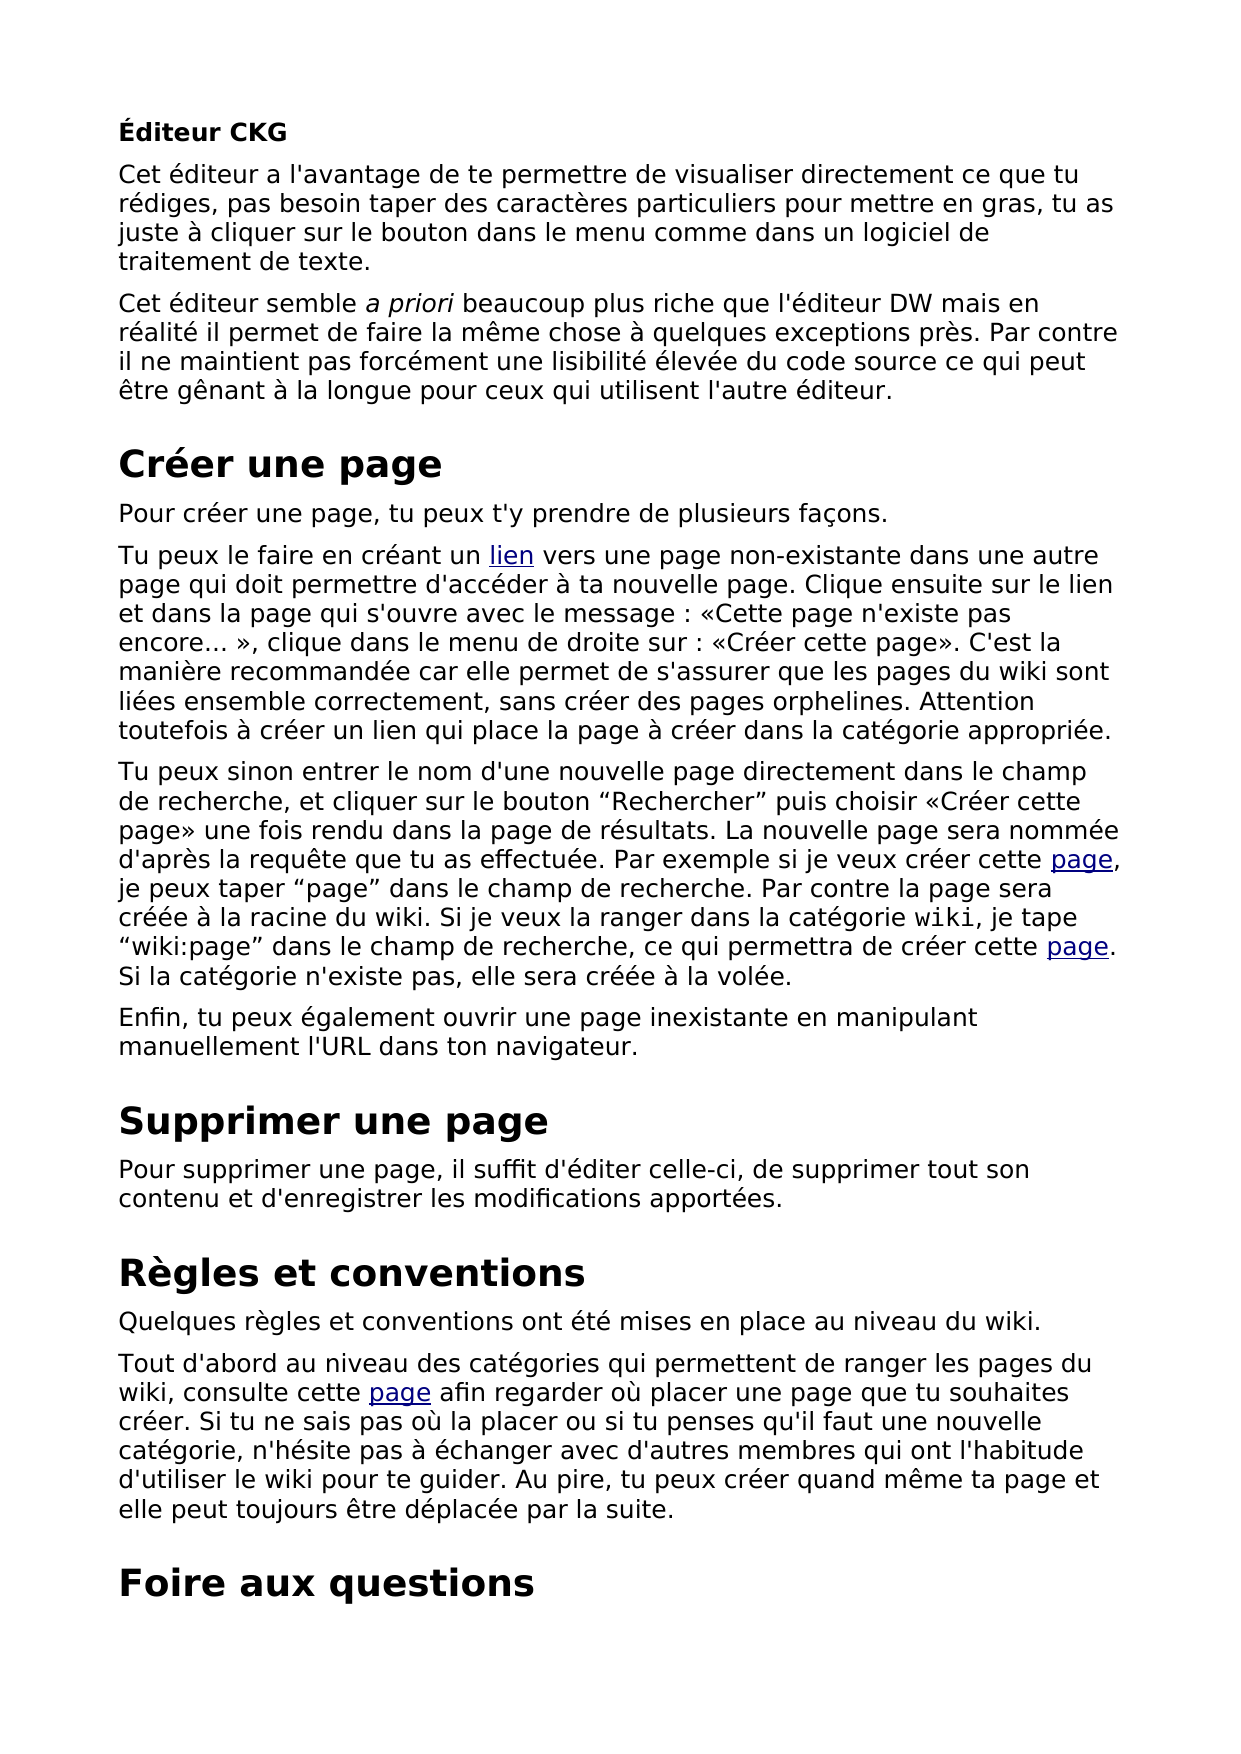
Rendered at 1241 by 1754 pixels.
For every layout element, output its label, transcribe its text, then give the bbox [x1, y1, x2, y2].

text Tout d'abord au niveau des catégories qui permettent de ranger les pages du wiki, consulte cette page afin regarder où placer une page que tu souhaites créer. Si tu ne sais pas où la placer ou si tu penses qu'il faut une nouvelle catégorie, n'hésite pas à échanger avec d'autres membres qui ont l'habitude d'utiliser le wiki pour te guider. Au pire, tu peux créer quand même ta page et elle peut toujours être déplacée par la suite. [118, 1349, 1122, 1524]
subtitle Créer une page [118, 443, 1122, 487]
text Tu peux le faire en créant un lien vers une page non-existante dans une autre page qui doit permettre d'accéder à ta nouvelle page. Clique ensuite sur le lien et dans la page qui s'ouvre avec le message : «Cette page n'existe pas encore... », clique dans le menu de droite sur : «Créer cette page». C'est la manière recommandée car elle permet de s'assurer que les pages du wiki sont liées ensemble correctement, sans créer des pages orphelines. Attention toutefois à créer un lien qui place la page à créer dans la catégorie appropriée. [118, 541, 1122, 745]
subtitle Éditeur CKG [118, 118, 1122, 147]
subtitle Règles et conventions [118, 1251, 1122, 1295]
subtitle Supprimer une page [118, 1099, 1122, 1143]
text Pour supprimer une page, il suffit d'éditer celle-ci, de supprimer tout son contenu et d'enregistrer les modifications apportées. [118, 1155, 1122, 1214]
subtitle Foire aux questions [118, 1562, 1122, 1605]
text Enfin, tu peux également ouvrir une page inexistante en manipulant manuellement l'URL dans ton navigateur. [118, 1003, 1122, 1062]
text Cet éditeur a l'avantage de te permettre de visualiser directement ce que tu rédiges, pas besoin taper des caractères particuliers pour mettre en gras, tu as juste à cliquer sur le bouton dans le menu comme dans un logiciel de traitement de texte. [118, 160, 1122, 276]
text Cet éditeur semble a priori beaucoup plus riche que l'éditeur DW mais en réalité il permet de faire la même chose à quelques exceptions près. Par contre il ne maintient pas forcément une lisibilité élevée du code source ce qui peut être gênant à la longue pour ceux qui utilisent l'autre éditeur. [118, 289, 1122, 406]
text Quelques règles et conventions ont été mises en place au niveau du wiki. [118, 1307, 1122, 1337]
text Tu peux sinon entrer le nom d'une nouvelle page directement dans le champ de recherche, et cliquer sur le bouton “Rechercher” puis choisir «Créer cette page» une fois rendu dans la page de résultats. La nouvelle page sera nommée d'après la requête que tu as effectuée. Par exemple si je veux créer cette page, je peux taper “page” dans le champ de recherche. Par contre la page sera créée à la racine du wiki. Si je veux la ranger dans la catégorie wiki, je tape “wiki:page” dans le champ de recherche, ce qui permettra de créer cette page. Si la catégorie n'existe pas, elle sera créée à la volée. [118, 758, 1122, 991]
text Pour créer une page, tu peux t'y prendre de plusieurs façons. [118, 499, 1122, 528]
